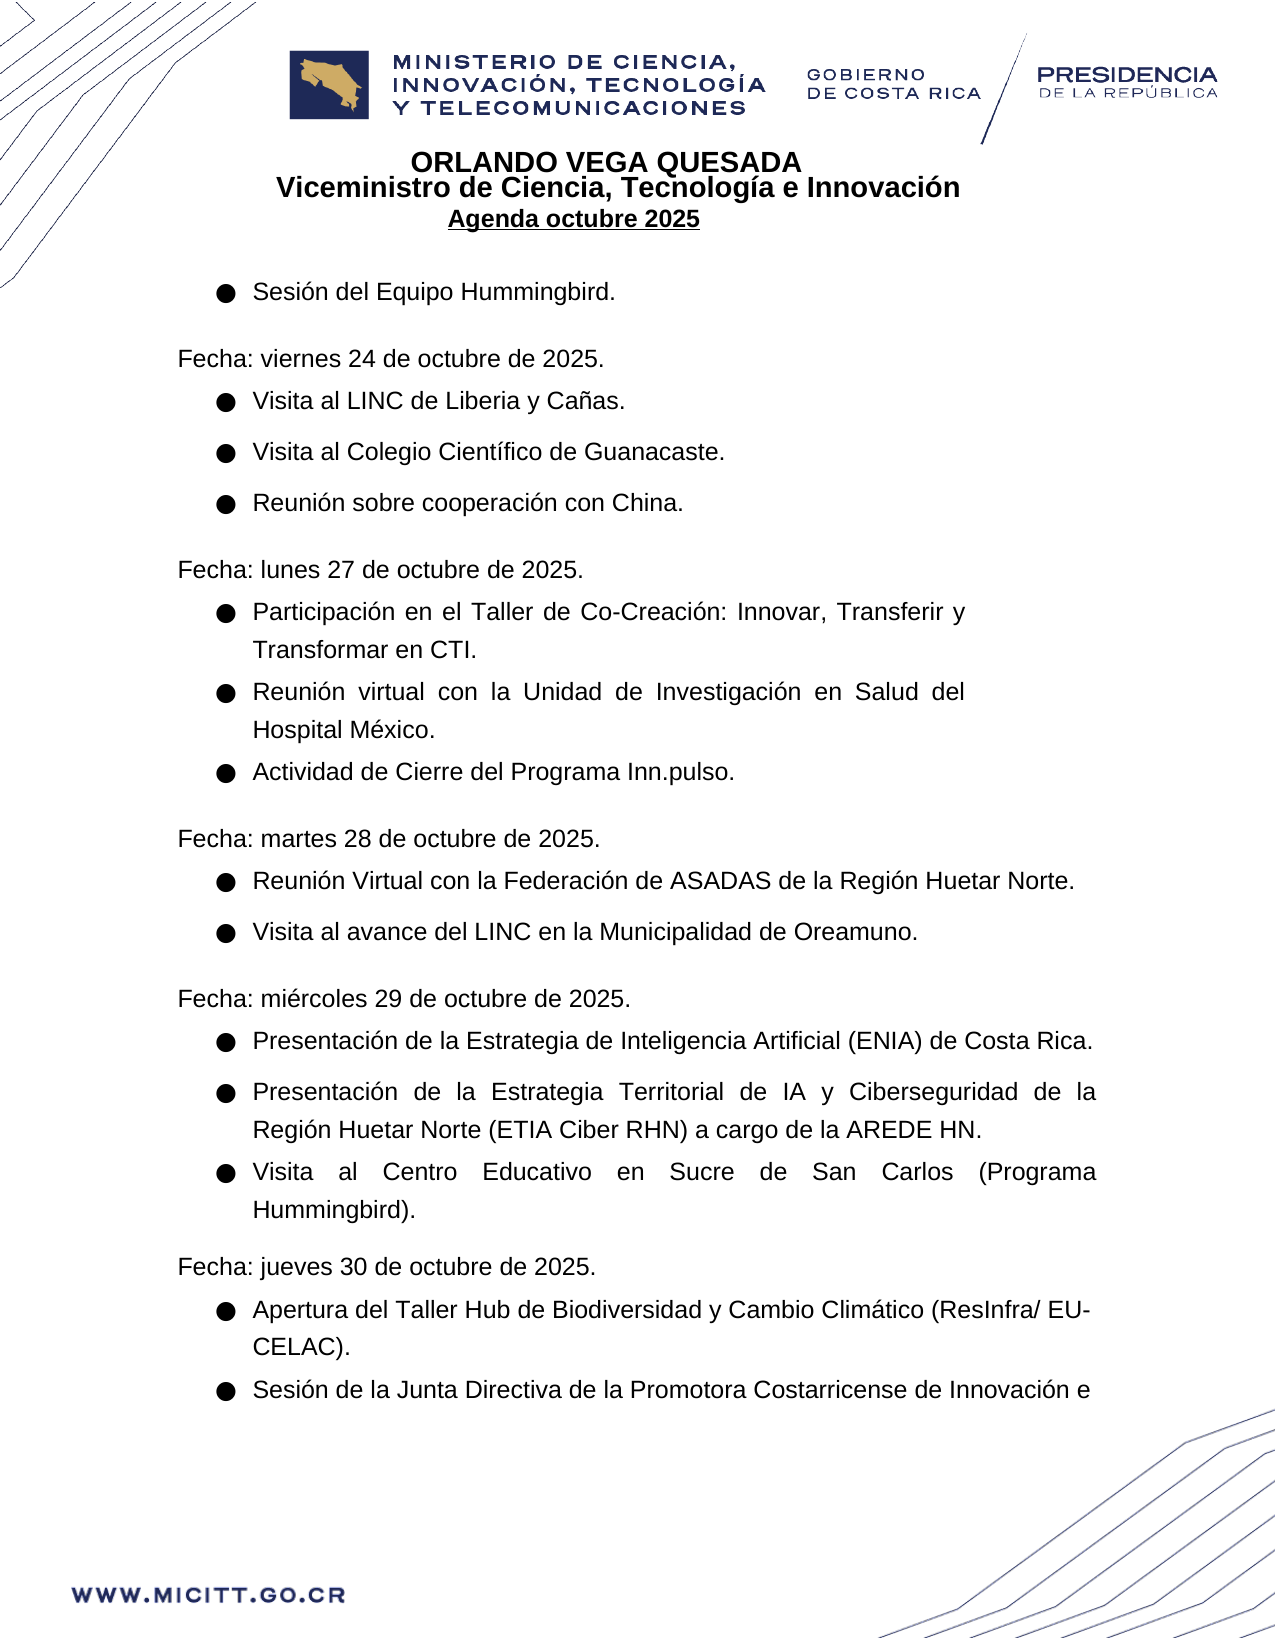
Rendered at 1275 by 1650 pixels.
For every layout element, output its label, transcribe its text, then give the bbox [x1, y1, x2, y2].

list Sesión del Equipo Hummingbird. [215, 263, 1098, 315]
text Fecha: jueves 30 de octubre de 2025. [177, 1252, 1098, 1281]
list Reunión sobre cooperación con China. [215, 475, 1098, 526]
list Presentación de la Estrategia Territorial de IA y Ciberseguridad de la Región Huetar Norte (ETIA Ciber RHN) a cargo de la AREDE HN. [215, 1063, 1098, 1143]
text Fecha: miércoles 29 de octubre de 2025. [177, 983, 1098, 1012]
list Visita al Colegio Científico de Guanacaste. [215, 423, 1098, 475]
text Fecha: martes 28 de octubre de 2025. [177, 823, 1098, 852]
list Presentación de la Estrategia de Inteligencia Artificial (ENIA) de Costa Rica. [215, 1012, 1098, 1063]
list Visita al avance del LINC en la Municipalidad de Oreamuno. [215, 903, 1098, 955]
list Reunión virtual con la Unidad de Investigación en Salud del Hospital México. [215, 663, 966, 743]
list Sesión de la Junta Directiva de la Promotora Costarricense de Innovación e [215, 1361, 1098, 1412]
picture [0, 2, 1218, 288]
list Apertura del Taller Hub de Biodiversidad y Cambio Climático (ResInfra/ EU-CELAC). [215, 1281, 1098, 1361]
list Actividad de Cierre del Programa Inn.pulso. [215, 743, 966, 795]
list Visita al Centro Educativo en Sucre de San Carlos (Programa Hummingbird). [215, 1143, 1098, 1223]
list Reunión Virtual con la Federación de ASADAS de la Región Huetar Norte. [215, 852, 1098, 903]
list Participación en el Taller de Co-Creación: Innovar, Transferir y Transformar en CTI. [215, 583, 966, 663]
list Visita al LINC de Liberia y Cañas. [215, 372, 1098, 423]
text Fecha: viernes 24 de octubre de 2025. [177, 343, 1098, 372]
text Fecha: lunes 27 de octubre de 2025. [177, 555, 1098, 583]
